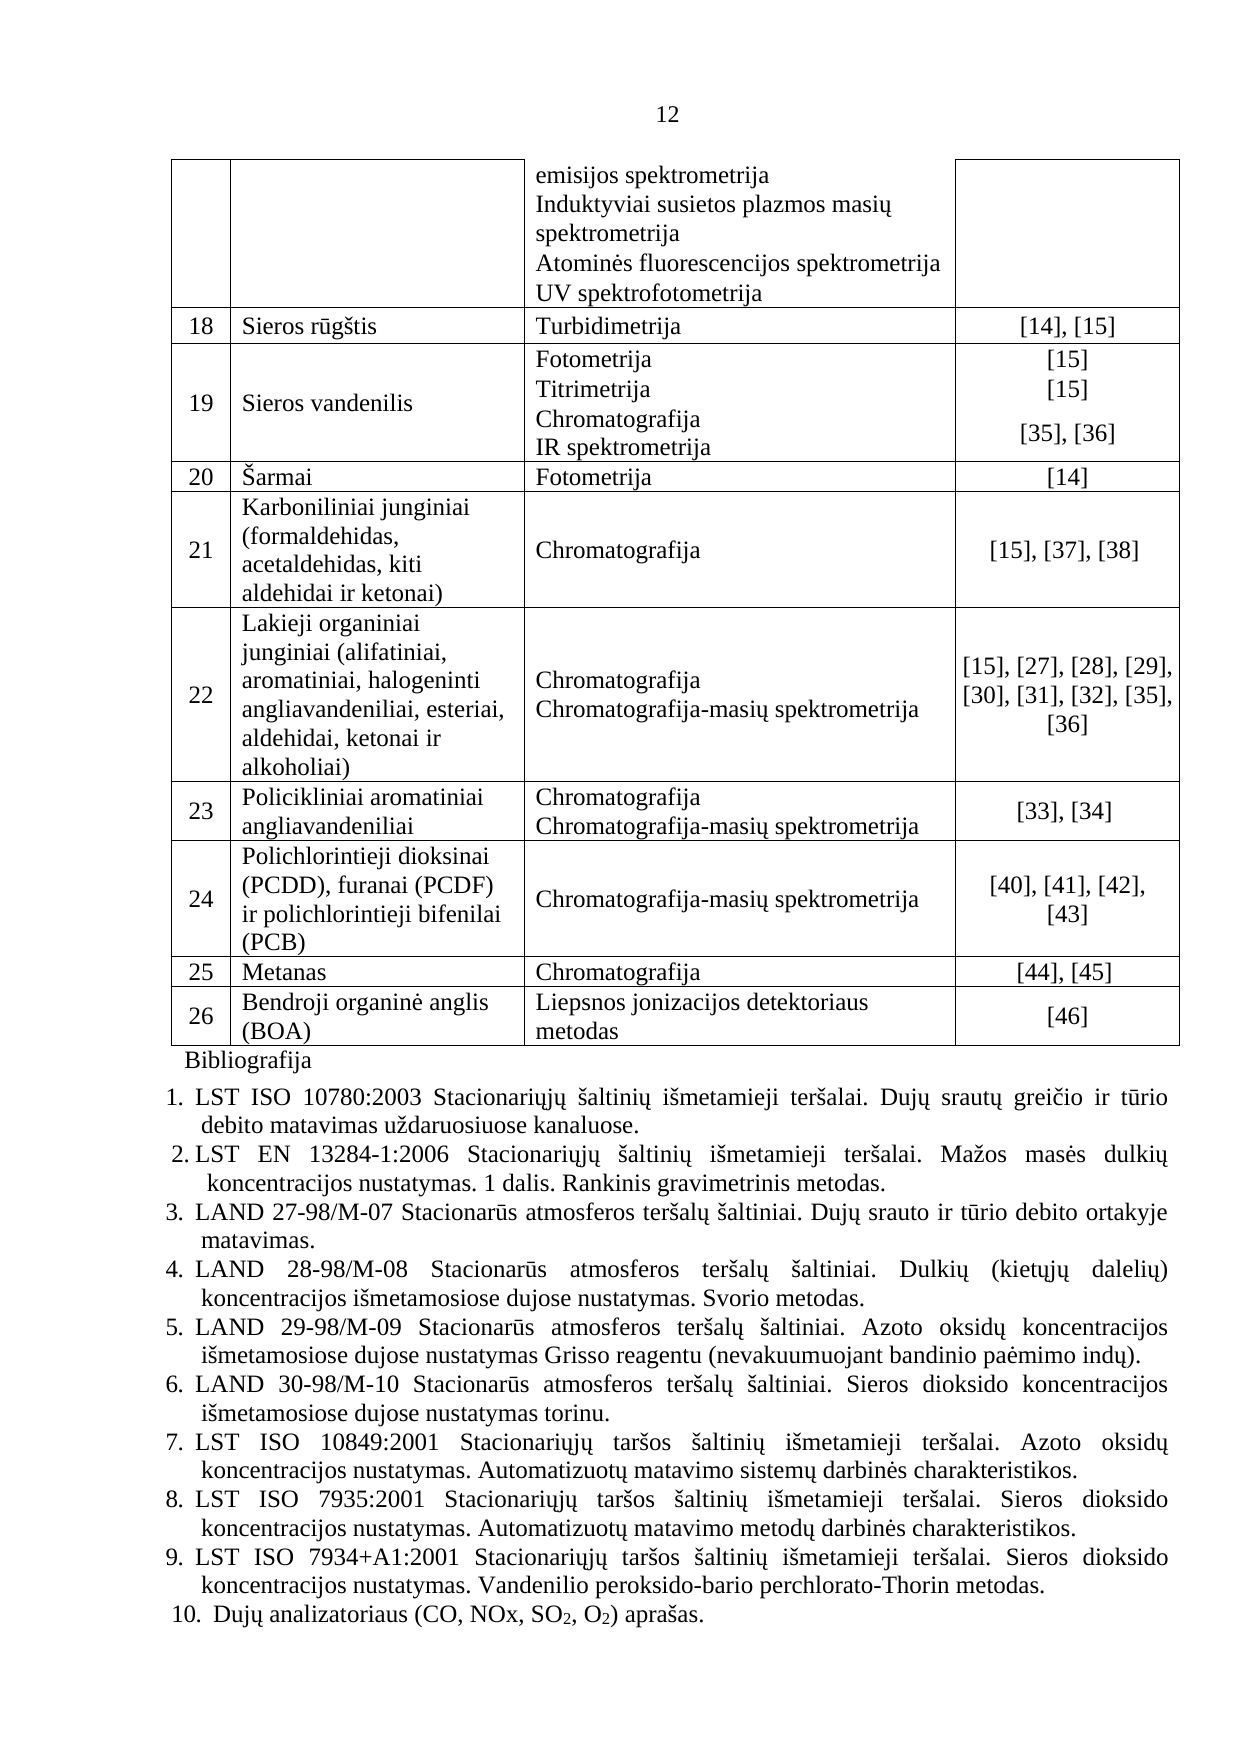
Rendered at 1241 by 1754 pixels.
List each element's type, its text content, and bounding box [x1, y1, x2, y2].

text 6. LAND 30-98/M-10 Stacionarūs atmosferos teršalų šaltiniai. Sieros dioksido koncentracijos išmetamosiose dujose nustatymas torinu. [165, 1369, 1169, 1427]
text 2. LST EN 13284-1:2006 Stacionariųjų šaltinių išmetamieji teršalai. Mažos masės dulkių koncentracijos nustatymas. 1 dalis. Rankinis gravimetrinis metodas. [171, 1139, 1169, 1197]
table_cell Chromatografija-masių spektrometrija [525, 810, 955, 840]
table_cell [15] [956, 373, 1179, 403]
text 3. LAND 27-98/M-07 Stacionarūs atmosferos teršalų šaltiniai. Dujų srauto ir tūrio debito ortakyje matavimas. [165, 1197, 1169, 1254]
table_cell [172, 160, 230, 307]
table_cell Polichlorintieji dioksinai (PCDD), furanai (PCDF) ir polichlorintieji bifenilai (PCB) [231, 841, 524, 956]
table_cell [46] [956, 987, 1179, 1044]
table_cell 23 [172, 782, 230, 840]
table_cell Fotometrija [525, 462, 955, 491]
table_cell Metanas [231, 957, 524, 986]
table_cell [40], [41], [42], [43] [956, 841, 1179, 956]
table_cell 19 [172, 344, 230, 461]
table_cell 20 [172, 462, 230, 491]
table_cell [15], [27], [28], [29], [30], [31], [32], [35], [36] [956, 608, 1179, 781]
table_cell Induktyviai susietos plazmos masių spektrometrija [525, 189, 955, 247]
table_cell Chromatografija [525, 492, 955, 607]
table_cell Liepsnos jonizacijos detektoriaus metodas [525, 987, 955, 1044]
table_cell [15], [37], [38] [956, 492, 1179, 607]
table_cell [44], [45] [956, 957, 1179, 986]
text 7. LST ISO 10849:2001 Stacionariųjų taršos šaltinių išmetamieji teršalai. Azoto oksidų koncentracijos nustatymas. Automatizuotų matavimo sistemų darbinės charakteristikos. [165, 1427, 1169, 1484]
table_cell [15] [956, 344, 1179, 373]
table_cell Chromatografija Chromatografija-masių spektrometrija [525, 608, 955, 781]
table_cell Atominės fluorescencijos spektrometrija [525, 247, 955, 277]
table_cell Sieros vandenilis [231, 344, 524, 461]
table_cell Titrimetrija [525, 373, 955, 403]
text 4. LAND 28-98/M-08 Stacionarūs atmosferos teršalų šaltiniai. Dulkių (kietųjų dalelių) koncentracijos išmetamosiose dujose nustatymas. Svorio metodas. [165, 1254, 1169, 1312]
table_cell emisijos spektrometrija [525, 159, 955, 188]
table_cell Karboniliniai junginiai (formaldehidas, acetaldehidas, kiti aldehidai ir ketonai) [231, 492, 524, 607]
table_cell 25 [172, 957, 230, 986]
table_cell Fotometrija [525, 344, 955, 373]
table_cell [956, 160, 1179, 307]
table_cell [35], [36] [956, 403, 1179, 461]
table_cell Chromatografija IR spektrometrija [525, 403, 955, 461]
text 1. LST ISO 10780:2003 Stacionariųjų šaltinių išmetamieji teršalai. Dujų srautų greičio ir tūrio debito matavimas uždaruosiuose kanaluose. [165, 1082, 1169, 1139]
table_cell Bendroji organinė anglis (BOA) [231, 987, 524, 1044]
table_cell 26 [172, 987, 230, 1044]
table_cell 18 [172, 308, 230, 343]
table_cell 21 [172, 492, 230, 607]
text 10. Dujų analizatoriaus (CO, NOx, SO2, O2) aprašas. [171, 1599, 1169, 1628]
table_cell Chromatografija [525, 782, 955, 810]
table_cell [14] [956, 462, 1179, 491]
table_cell Šarmai [231, 462, 524, 491]
text Bibliografija [109, 1046, 1158, 1074]
table_cell Lakieji organiniai junginiai (alifatiniai, aromatiniai, halogeninti angliavandeniliai, esteriai, aldehidai, ketonai ir alkoholiai) [231, 608, 524, 781]
table_cell Sieros rūgštis [231, 308, 524, 343]
table_cell UV spektrofotometrija [525, 277, 955, 307]
table_cell Turbidimetrija [525, 308, 955, 343]
text 8. LST ISO 7935:2001 Stacionariųjų taršos šaltinių išmetamieji teršalai. Sieros dioksido koncentracijos nustatymas. Automatizuotų matavimo metodų darbinės charakteristikos. [165, 1484, 1169, 1542]
table_cell Policikliniai aromatiniai angliavandeniliai [231, 782, 524, 840]
table_cell [33], [34] [956, 782, 1179, 840]
text 5. LAND 29-98/M-09 Stacionarūs atmosferos teršalų šaltiniai. Azoto oksidų koncentracijos išmetamosiose dujose nustatymas Grisso reagentu (nevakuumuojant bandinio paėmimo indų). [165, 1312, 1169, 1369]
table_cell Chromatografija-masių spektrometrija [525, 841, 955, 956]
table_cell Chromatografija [525, 957, 955, 986]
table_cell [231, 160, 524, 307]
table_cell 24 [172, 841, 230, 956]
text 9. LST ISO 7934+A1:2001 Stacionariųjų taršos šaltinių išmetamieji teršalai. Sieros dioksido koncentracijos nustatymas. Vandenilio peroksido-bario perchlorato-Thorin metodas. [165, 1542, 1169, 1599]
table_cell [14], [15] [956, 308, 1179, 343]
table_cell 22 [172, 608, 230, 781]
